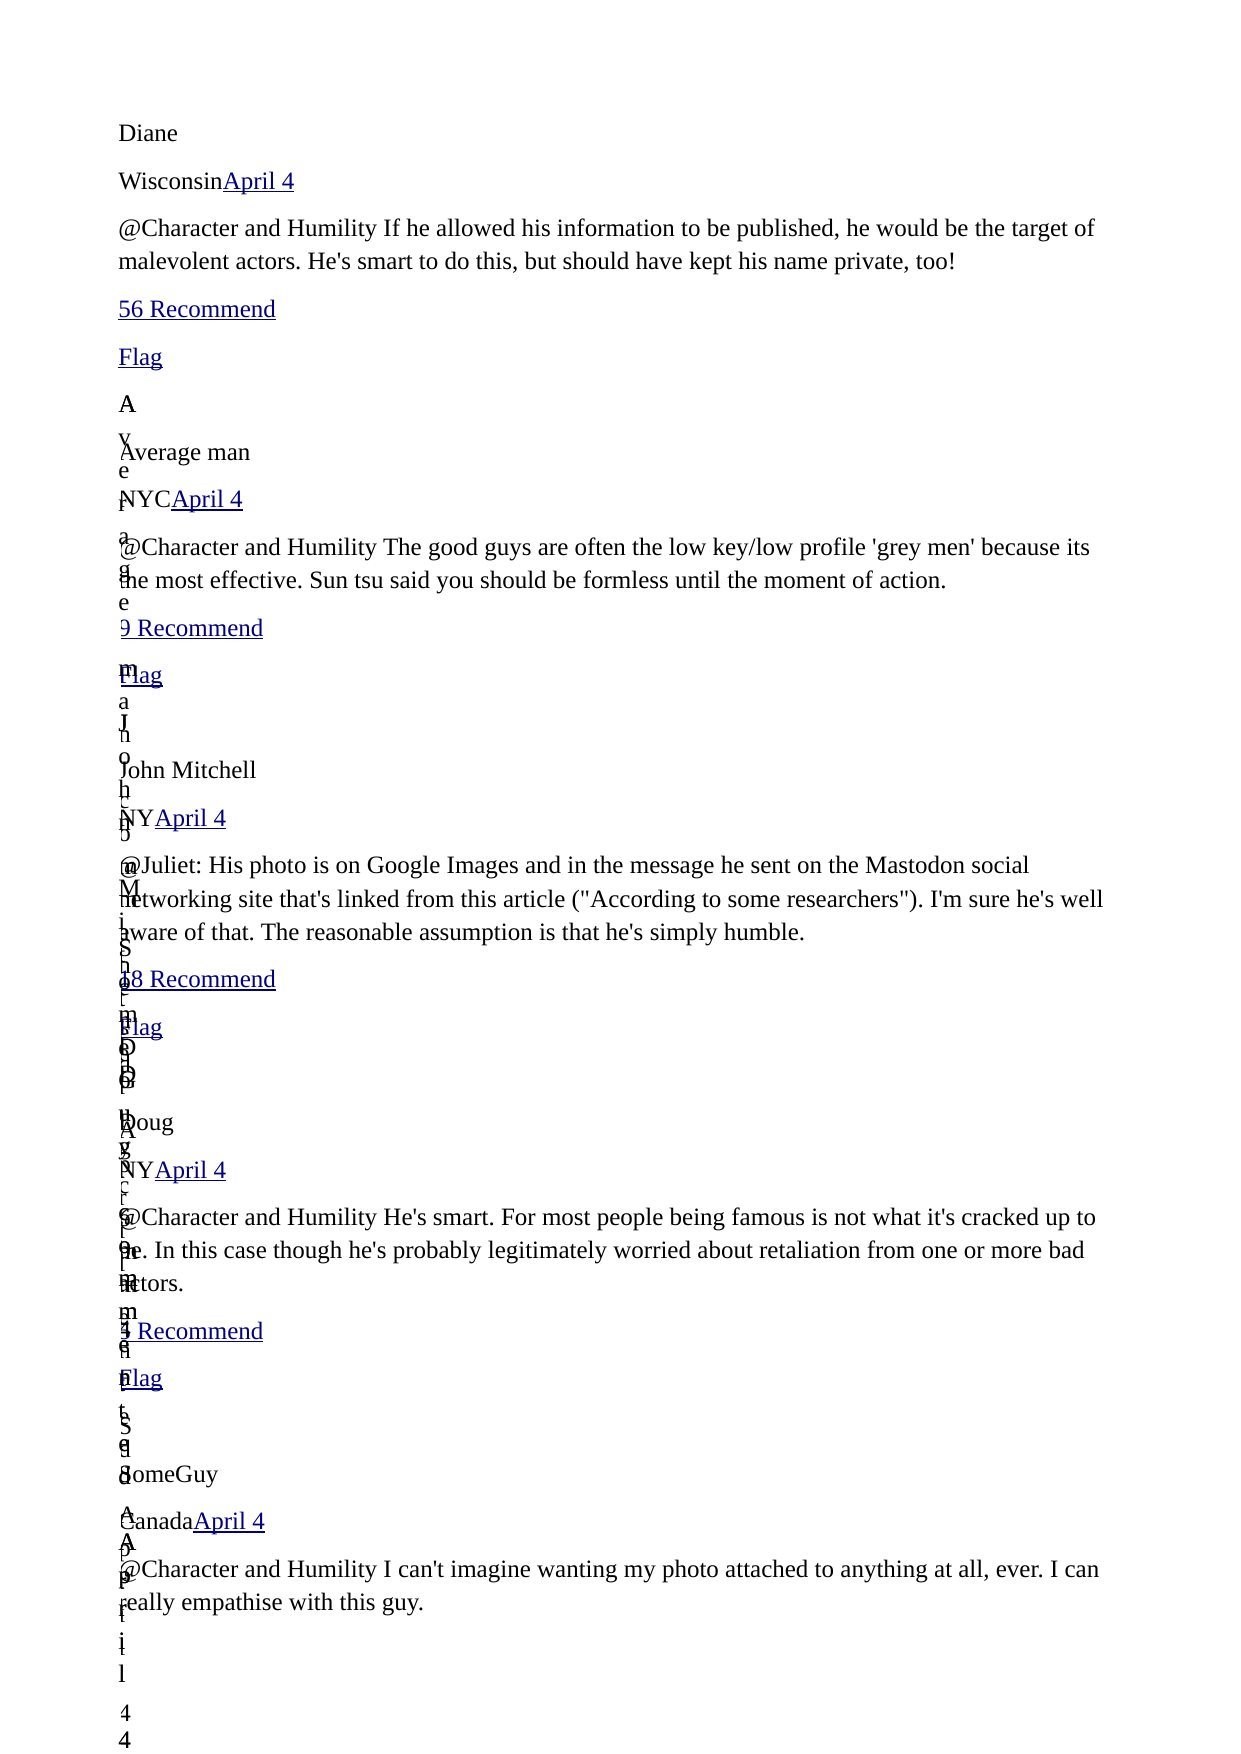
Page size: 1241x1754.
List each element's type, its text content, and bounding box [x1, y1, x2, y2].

text 18 Recommend [121, 964, 1122, 993]
text Flag [121, 1363, 1122, 1392]
text @Character and Humility He's smart. For most people being famous is not what it's cracked up to be. In this case though he's probably legitimately worried about retaliation from one or more bad actors. [121, 1202, 1122, 1297]
text D [129, 1059, 1122, 1088]
text SomeGuy [121, 1459, 1122, 1487]
text NYCApril 4 [121, 484, 1122, 513]
text J [121, 708, 1122, 737]
text Flag [118, 342, 1122, 370]
text Flag [121, 660, 1122, 689]
text NYApril 4 [121, 1155, 1122, 1183]
text S [121, 1411, 1122, 1440]
text CanadaApril 4 [121, 1506, 1122, 1535]
text @Juliet: His photo is on Google Images and in the message he sent on the Mastodon social networking site that's linked from this article ("According to some researchers"). I'm sure he's well aware of that. The reasonable assumption is that he's simply humble. [121, 851, 1122, 945]
text @Character and Humility The good guys are often the low key/low profile 'grey men' because its the most effective. Sun tsu said you should be formless until the moment of action. [121, 532, 1122, 594]
text NYApril 4 [121, 803, 1122, 832]
text @Character and Humility If he allowed his information to be published, he would be the target of malevolent actors. He's smart to do this, but should have kept his name private, too! [118, 213, 1122, 275]
text 9 Recommend [121, 613, 1122, 641]
text 5 Recommend [121, 1316, 1122, 1345]
text John Mitchell [121, 755, 1122, 784]
text WisconsinApril 4 [118, 166, 1122, 194]
text Doug [121, 1107, 1122, 1136]
text A [121, 389, 1122, 418]
text Flag [121, 1012, 1122, 1041]
text 56 Recommend [118, 294, 1122, 323]
text Diane [118, 118, 1122, 147]
text Average man [121, 437, 1122, 466]
text @Character and Humility I can't imagine wanting my photo attached to anything at all, ever. I can really empathise with this guy. [121, 1554, 1122, 1616]
text D [123, 1072, 132, 1081]
